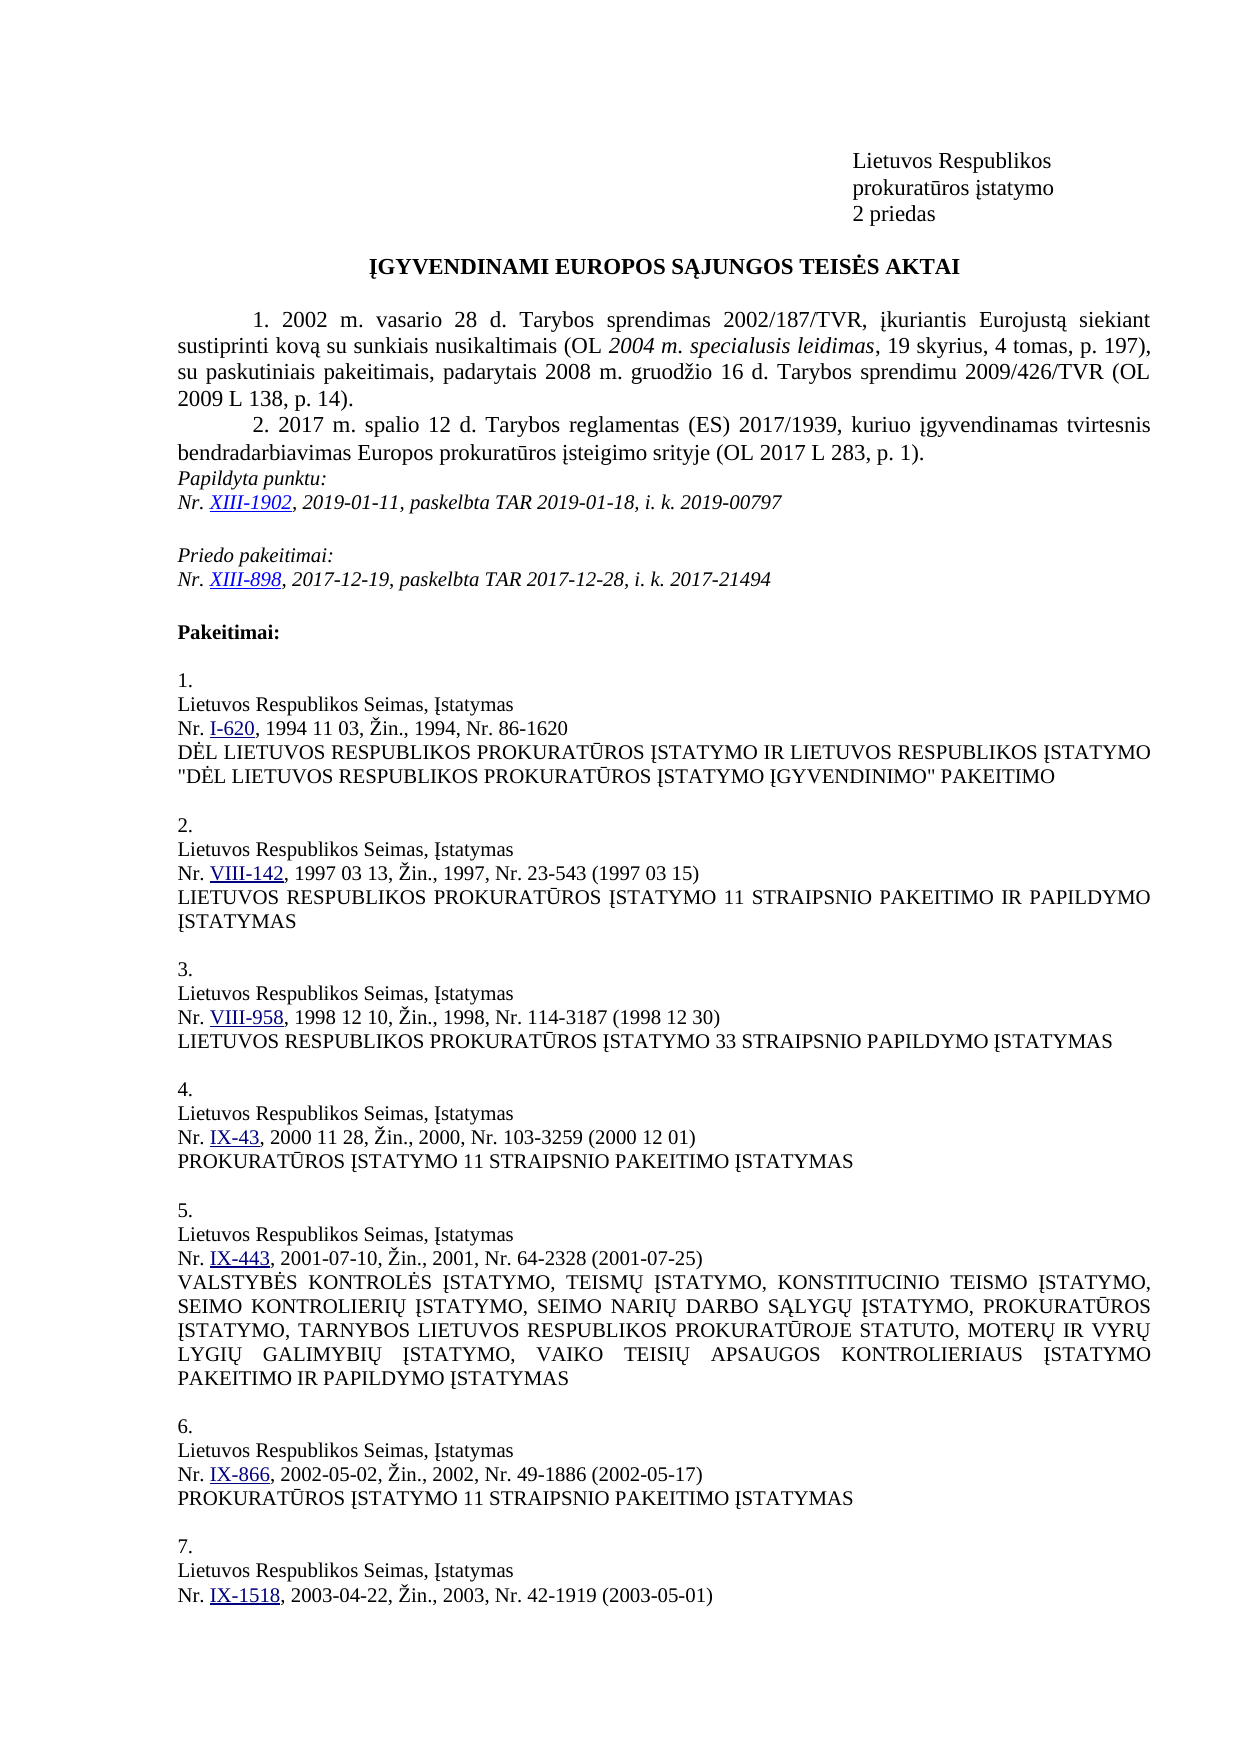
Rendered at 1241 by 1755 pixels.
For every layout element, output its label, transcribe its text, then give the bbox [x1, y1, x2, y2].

text Nr. IX-866, 2002-05-02, Žin., 2002, Nr. 49-1886 (2002-05-17) [177, 1462, 1152, 1486]
text Nr. VIII-958, 1998 12 10, Žin., 1998, Nr. 114-3187 (1998 12 30) [177, 1005, 1152, 1029]
text Pakeitimai: [177, 620, 1152, 644]
text 2. 2017 m. spalio 12 d. Tarybos reglamentas (ES) 2017/1939, kuriuo įgyvendinamas tvirtesnis bendradarbiavimas Europos prokuratūros įsteigimo srityje (OL 2017 L 283, p. 1). [177, 411, 1152, 466]
text Lietuvos Respublikos [177, 148, 1152, 174]
text Lietuvos Respublikos Seimas, Įstatymas [177, 981, 1152, 1005]
text ĮGYVENDINAMI EUROPOS SĄJUNGOS TEISĖS AKTAI [177, 253, 1152, 279]
text 1. [177, 668, 1152, 692]
text 1. 2002 m. vasario 28 d. Tarybos sprendimas 2002/187/TVR, įkuriantis Eurojustą siekiant sustiprinti kovą su sunkiais nusikaltimais (OL 2004 m. specialusis leidimas, 19 skyrius, 4 tomas, p. 197), su paskutiniais pakeitimais, padarytais 2008 m. gruodžio 16 d. Tarybos sprendimu 2009/426/TVR (OL 2009 L 138, p. 14). [177, 306, 1152, 411]
text Nr. I-620, 1994 11 03, Žin., 1994, Nr. 86-1620 [177, 716, 1152, 740]
text Lietuvos Respublikos Seimas, Įstatymas [177, 1222, 1152, 1246]
text 3. [177, 957, 1152, 981]
text Lietuvos Respublikos Seimas, Įstatymas [177, 1101, 1152, 1125]
text DĖL LIETUVOS RESPUBLIKOS PROKURATŪROS ĮSTATYMO IR LIETUVOS RESPUBLIKOS ĮSTATYMO "DĖL LIETUVOS RESPUBLIKOS PROKURATŪROS ĮSTATYMO ĮGYVENDINIMO" PAKEITIMO [177, 740, 1152, 788]
text Nr. VIII-142, 1997 03 13, Žin., 1997, Nr. 23-543 (1997 03 15) [177, 861, 1152, 885]
text PROKURATŪROS ĮSTATYMO 11 STRAIPSNIO PAKEITIMO ĮSTATYMAS [177, 1149, 1152, 1173]
text Lietuvos Respublikos Seimas, Įstatymas [177, 1558, 1152, 1582]
text Papildyta punktu: [177, 466, 1152, 490]
text PROKURATŪROS ĮSTATYMO 11 STRAIPSNIO PAKEITIMO ĮSTATYMAS [177, 1486, 1152, 1510]
text Nr. XIII-1902, 2019-01-11, paskelbta TAR 2019-01-18, i. k. 2019-00797 [177, 490, 1152, 514]
text prokuratūros įstatymo [177, 174, 1152, 200]
text LIETUVOS RESPUBLIKOS PROKURATŪROS ĮSTATYMO 33 STRAIPSNIO PAPILDYMO ĮSTATYMAS [177, 1029, 1152, 1053]
text Lietuvos Respublikos Seimas, Įstatymas [177, 1438, 1152, 1462]
text 4. [177, 1077, 1152, 1101]
text Lietuvos Respublikos Seimas, Įstatymas [177, 692, 1152, 716]
text LIETUVOS RESPUBLIKOS PROKURATŪROS ĮSTATYMO 11 STRAIPSNIO PAKEITIMO IR PAPILDYMO ĮSTATYMAS [177, 885, 1152, 933]
text Nr. IX-43, 2000 11 28, Žin., 2000, Nr. 103-3259 (2000 12 01) [177, 1125, 1152, 1149]
text 2 priedas [177, 200, 1152, 227]
text 5. [177, 1197, 1152, 1222]
text VALSTYBĖS KONTROLĖS ĮSTATYMO, TEISMŲ ĮSTATYMO, KONSTITUCINIO TEISMO ĮSTATYMO, SEIMO KONTROLIERIŲ ĮSTATYMO, SEIMO NARIŲ DARBO SĄLYGŲ ĮSTATYMO, PROKURATŪROS ĮSTATYMO, TARNYBOS LIETUVOS RESPUBLIKOS PROKURATŪROJE STATUTO, MOTERŲ IR VYRŲ LYGIŲ GALIMYBIŲ ĮSTATYMO, VAIKO TEISIŲ APSAUGOS KONTROLIERIAUS ĮSTATYMO PAKEITIMO IR PAPILDYMO ĮSTATYMAS [177, 1270, 1152, 1390]
text Lietuvos Respublikos Seimas, Įstatymas [177, 837, 1152, 861]
text Nr. IX-443, 2001-07-10, Žin., 2001, Nr. 64-2328 (2001-07-25) [177, 1246, 1152, 1270]
text 2. [177, 812, 1152, 837]
text 7. [177, 1534, 1152, 1558]
text Nr. XIII-898, 2017-12-19, paskelbta TAR 2017-12-28, i. k. 2017-21494 [177, 567, 1152, 591]
text Nr. IX-1518, 2003-04-22, Žin., 2003, Nr. 42-1919 (2003-05-01) [177, 1582, 1152, 1607]
text 6. [177, 1414, 1152, 1438]
text Priedo pakeitimai: [177, 543, 1152, 567]
